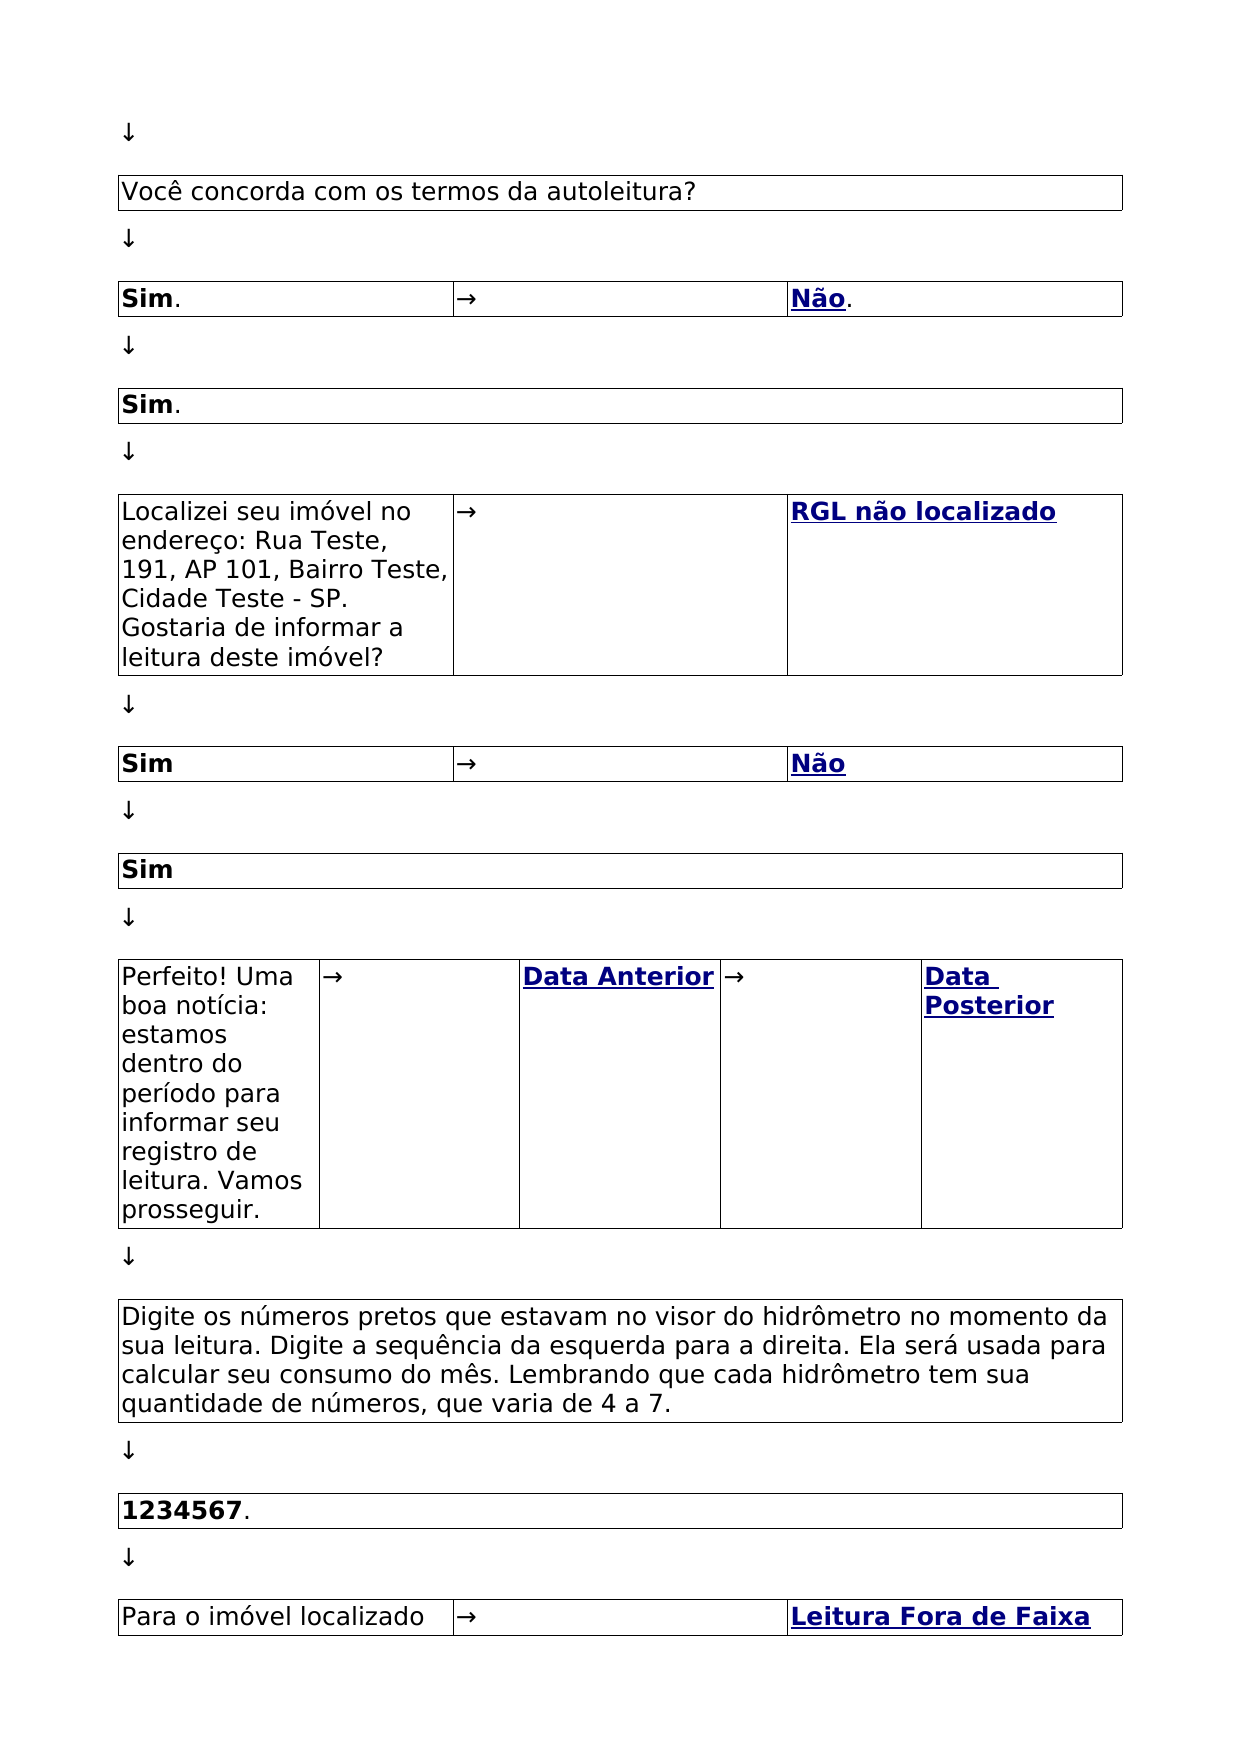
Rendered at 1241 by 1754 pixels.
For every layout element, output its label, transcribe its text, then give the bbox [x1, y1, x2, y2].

table_header 1234567. [119, 1494, 1122, 1528]
text ↓ [118, 690, 1122, 719]
table_header → [454, 282, 787, 316]
text ↓ [118, 331, 1122, 360]
table_header Digite os números pretos que estavam no visor do hidrômetro no momento da sua leitura. Digite a sequência da esquerda para a direita. Ela será usada para calcular seu consumo do mês. Lembrando que cada hidrômetro tem sua quantidade de números, que varia de 4 a 7. [119, 1300, 1122, 1422]
table_header Sim. [119, 389, 1122, 423]
text ↓ [118, 1543, 1122, 1572]
text ↓ [118, 224, 1122, 254]
table_header → [320, 960, 519, 1228]
table_header Sim [119, 747, 453, 781]
table_header Sim. [119, 282, 453, 316]
table_header Localizei seu imóvel no endereço: Rua Teste, 191, AP 101, Bairro Teste, Cidade Teste - SP. Gostaria de informar a leitura deste imóvel? [119, 495, 453, 675]
table_header Data Anterior [520, 960, 720, 1228]
table_header → [454, 495, 787, 675]
text ↓ [118, 796, 1122, 825]
table_header Você concorda com os termos da autoleitura? [119, 176, 1122, 210]
table_header Não. [788, 282, 1122, 316]
table_header RGL não localizado [788, 495, 1122, 675]
table_header Data Posterior [922, 960, 1122, 1228]
text ↓ [118, 437, 1122, 467]
table_header Leitura Fora de Faixa [788, 1600, 1122, 1634]
text ↓ [118, 1436, 1122, 1466]
table_header Perfeito! Uma boa notícia: estamos dentro do período para informar seu registro de leitura. Vamos prosseguir. [119, 960, 319, 1228]
table_header → [454, 747, 787, 781]
text ↓ [118, 1242, 1122, 1272]
table_header Sim [119, 854, 1122, 888]
table_header → [721, 960, 921, 1228]
table_header Para o imóvel localizado [119, 1600, 453, 1634]
text ↓ [118, 903, 1122, 932]
text ↓ [118, 118, 1122, 147]
table_header Não [788, 747, 1122, 781]
table_header → [454, 1600, 787, 1634]
